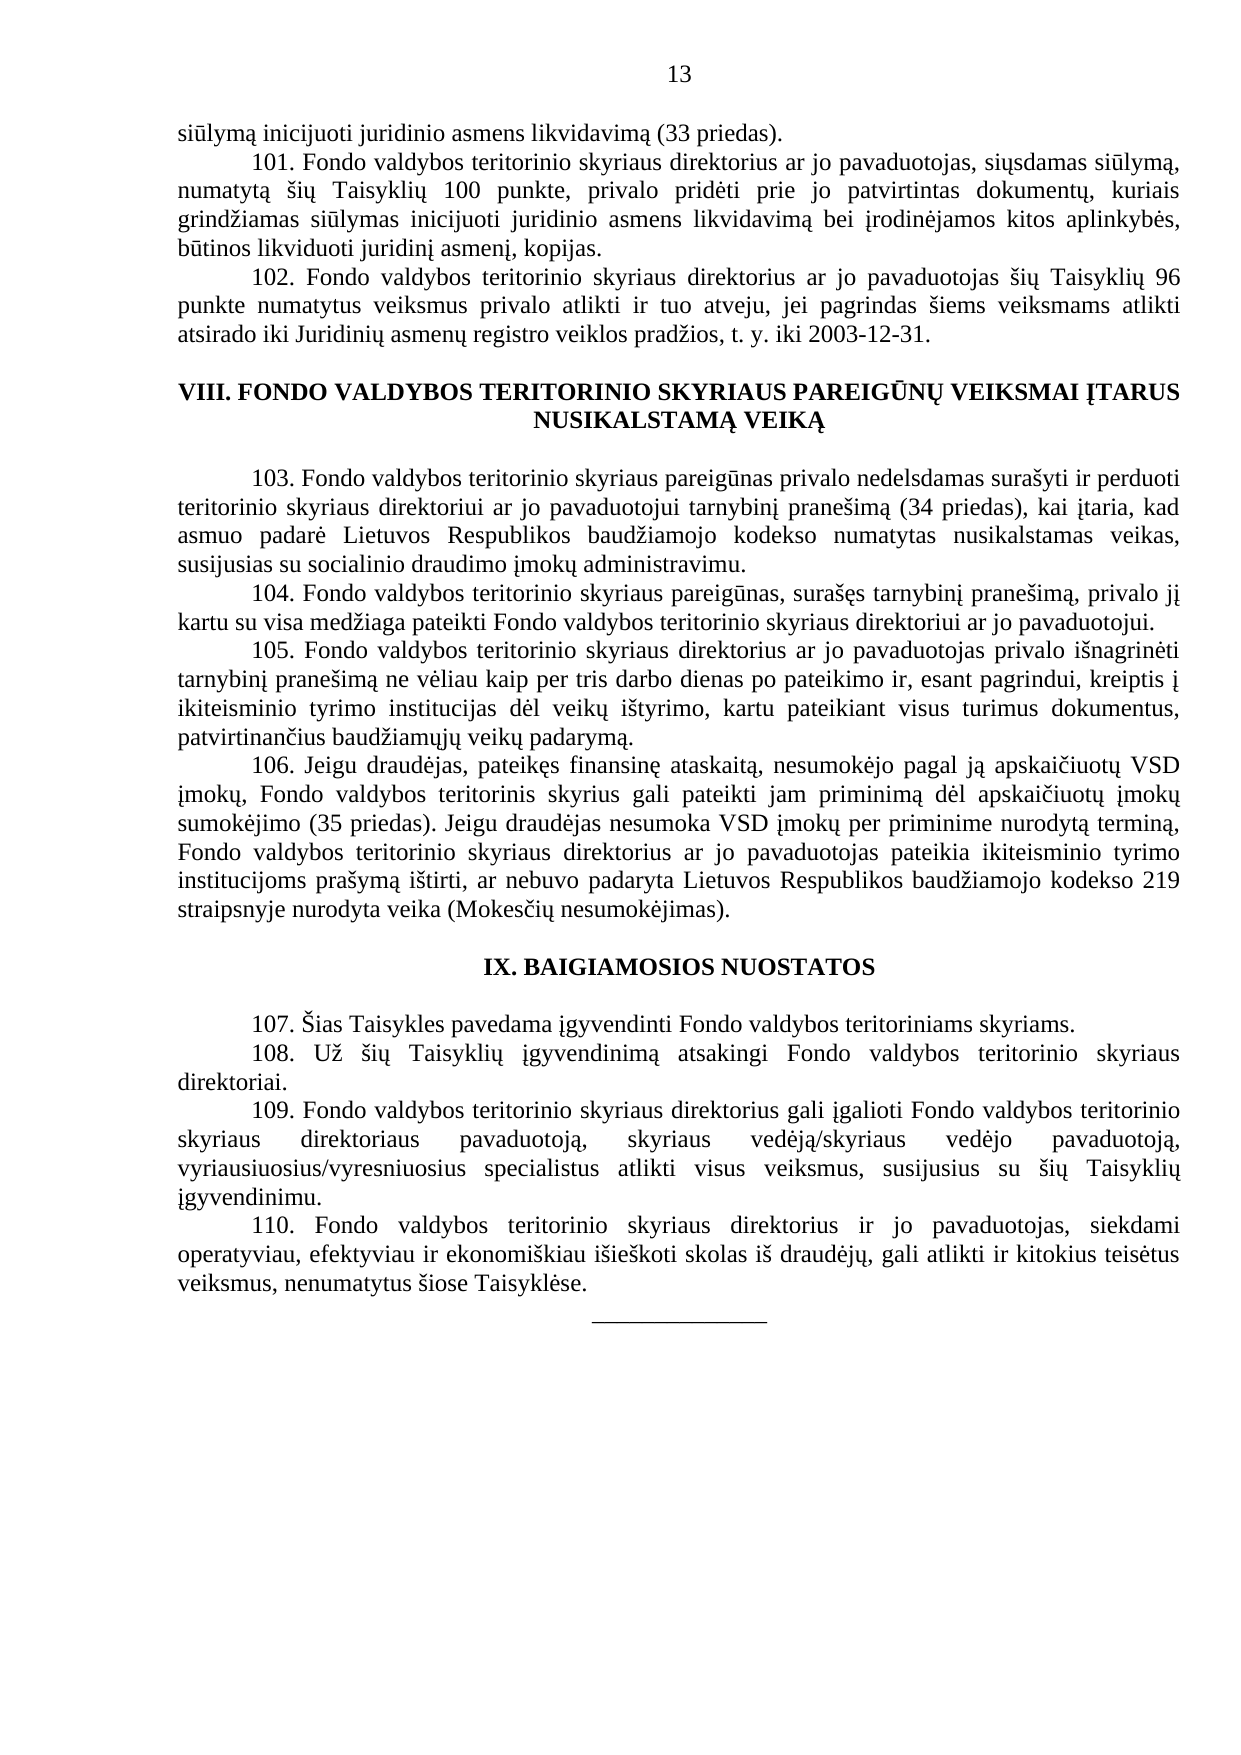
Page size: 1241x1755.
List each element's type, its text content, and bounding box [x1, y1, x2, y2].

text IX. BAIGIAMOSIOS NUOSTATOS [177, 952, 1181, 981]
text 101. Fondo valdybos teritorinio skyriaus direktorius ar jo pavaduotojas, siųsdamas siūlymą, numatytą šių Taisyklių 100 punkte, privalo pridėti prie jo patvirtintas dokumentų, kuriais grindžiamas siūlymas inicijuoti juridinio asmens likvidavimą bei įrodinėjamos kitos aplinkybės, būtinos likviduoti juridinį asmenį, kopijas. [177, 147, 1181, 262]
text 105. Fondo valdybos teritorinio skyriaus direktorius ar jo pavaduotojas privalo išnagrinėti tarnybinį pranešimą ne vėliau kaip per tris darbo dienas po pateikimo ir, esant pagrindui, kreiptis į ikiteisminio tyrimo institucijas dėl veikų ištyrimo, kartu pateikiant visus turimus dokumentus, patvirtinančius baudžiamųjų veikų padarymą. [177, 636, 1181, 751]
text 109. Fondo valdybos teritorinio skyriaus direktorius gali įgalioti Fondo valdybos teritorinio skyriaus direktoriaus pavaduotoją, skyriaus vedėją/skyriaus vedėjo pavaduotoją, vyriausiuosius/vyresniuosius specialistus atlikti visus veiksmus, susijusius su šių Taisyklių įgyvendinimu. [177, 1096, 1181, 1211]
text 106. Jeigu draudėjas, pateikęs finansinę ataskaitą, nesumokėjo pagal ją apskaičiuotų VSD įmokų, Fondo valdybos teritorinis skyrius gali pateikti jam priminimą dėl apskaičiuotų įmokų sumokėjimo (35 priedas). Jeigu draudėjas nesumoka VSD įmokų per priminime nurodytą terminą, Fondo valdybos teritorinio skyriaus direktorius ar jo pavaduotojas pateikia ikiteisminio tyrimo institucijoms prašymą ištirti, ar nebuvo padaryta Lietuvos Respublikos baudžiamojo kodekso 219 straipsnyje nurodyta veika (Mokesčių nesumokėjimas). [177, 751, 1181, 923]
text 110. Fondo valdybos teritorinio skyriaus direktorius ir jo pavaduotojas, siekdami operatyviau, efektyviau ir ekonomiškiau išieškoti skolas iš draudėjų, gali atlikti ir kitokius teisėtus veiksmus, nenumatytus šiose Taisyklėse. [177, 1211, 1181, 1297]
text siūlymą inicijuoti juridinio asmens likvidavimą (33 priedas). [177, 118, 1181, 147]
text VIII. FONDO VALDYBOS TERITORINIO SKYRIAUS PAREIGŪNŲ VEIKSMAI ĮTARUS NUSIKALSTAMĄ VEIKĄ [177, 377, 1181, 434]
text ______________ [177, 1297, 1181, 1326]
text 102. Fondo valdybos teritorinio skyriaus direktorius ar jo pavaduotojas šių Taisyklių 96 punkte numatytus veiksmus privalo atlikti ir tuo atveju, jei pagrindas šiems veiksmams atlikti atsirado iki Juridinių asmenų registro veiklos pradžios, t. y. iki 2003-12-31. [177, 262, 1181, 348]
text 104. Fondo valdybos teritorinio skyriaus pareigūnas, surašęs tarnybinį pranešimą, privalo jį kartu su visa medžiaga pateikti Fondo valdybos teritorinio skyriaus direktoriui ar jo pavaduotojui. [177, 578, 1181, 636]
text 107. Šias Taisykles pavedama įgyvendinti Fondo valdybos teritoriniams skyriams. [177, 1009, 1181, 1038]
text 103. Fondo valdybos teritorinio skyriaus pareigūnas privalo nedelsdamas surašyti ir perduoti teritorinio skyriaus direktoriui ar jo pavaduotojui tarnybinį pranešimą (34 priedas), kai įtaria, kad asmuo padarė Lietuvos Respublikos baudžiamojo kodekso numatytas nusikalstamas veikas, susijusias su socialinio draudimo įmokų administravimu. [177, 463, 1181, 578]
text 108. Už šių Taisyklių įgyvendinimą atsakingi Fondo valdybos teritorinio skyriaus direktoriai. [177, 1038, 1181, 1096]
